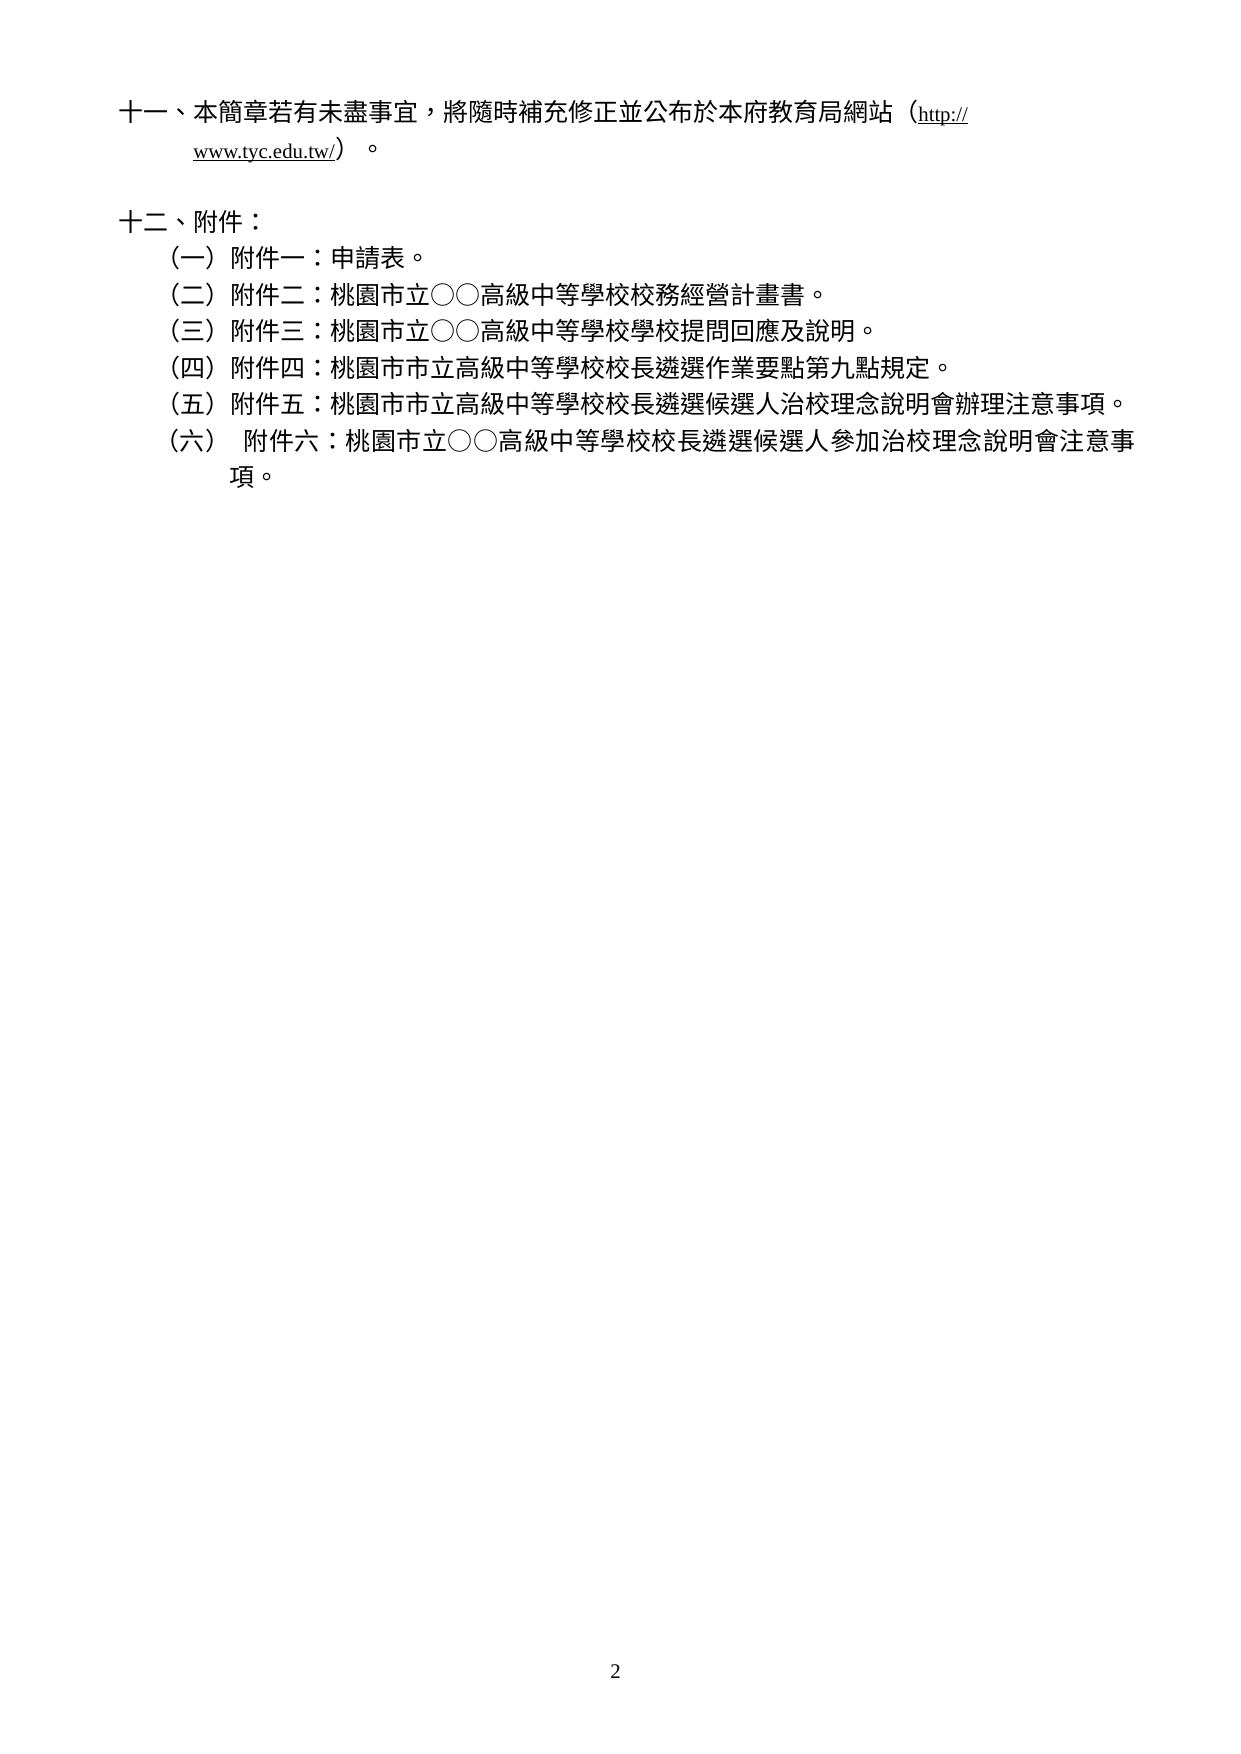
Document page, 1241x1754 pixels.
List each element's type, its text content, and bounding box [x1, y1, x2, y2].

text （六） 附件六：桃園市立○○高級中等學校校長遴選候選人參加治校理念說明會注意事項。 [154, 421, 1137, 494]
text （一）附件一：申請表。 [118, 238, 1122, 275]
text （二）附件二：桃園市立○○高級中等學校校務經營計畫書。 [118, 275, 1122, 311]
text （四）附件四：桃園市市立高級中等學校校長遴選作業要點第九點規定。 [118, 348, 1122, 384]
text （五）附件五：桃園市市立高級中等學校校長遴選候選人治校理念說明會辦理注意事項。 [118, 384, 1122, 421]
text 十一、本簡章若有未盡事宜，將隨時補充修正並公布於本府教育局網站（http://www.tyc.edu.tw/）。 [118, 93, 1122, 166]
text 十二、附件： [118, 202, 1122, 238]
text （三）附件三：桃園市立○○高級中等學校學校提問回應及說明。 [118, 311, 1122, 348]
